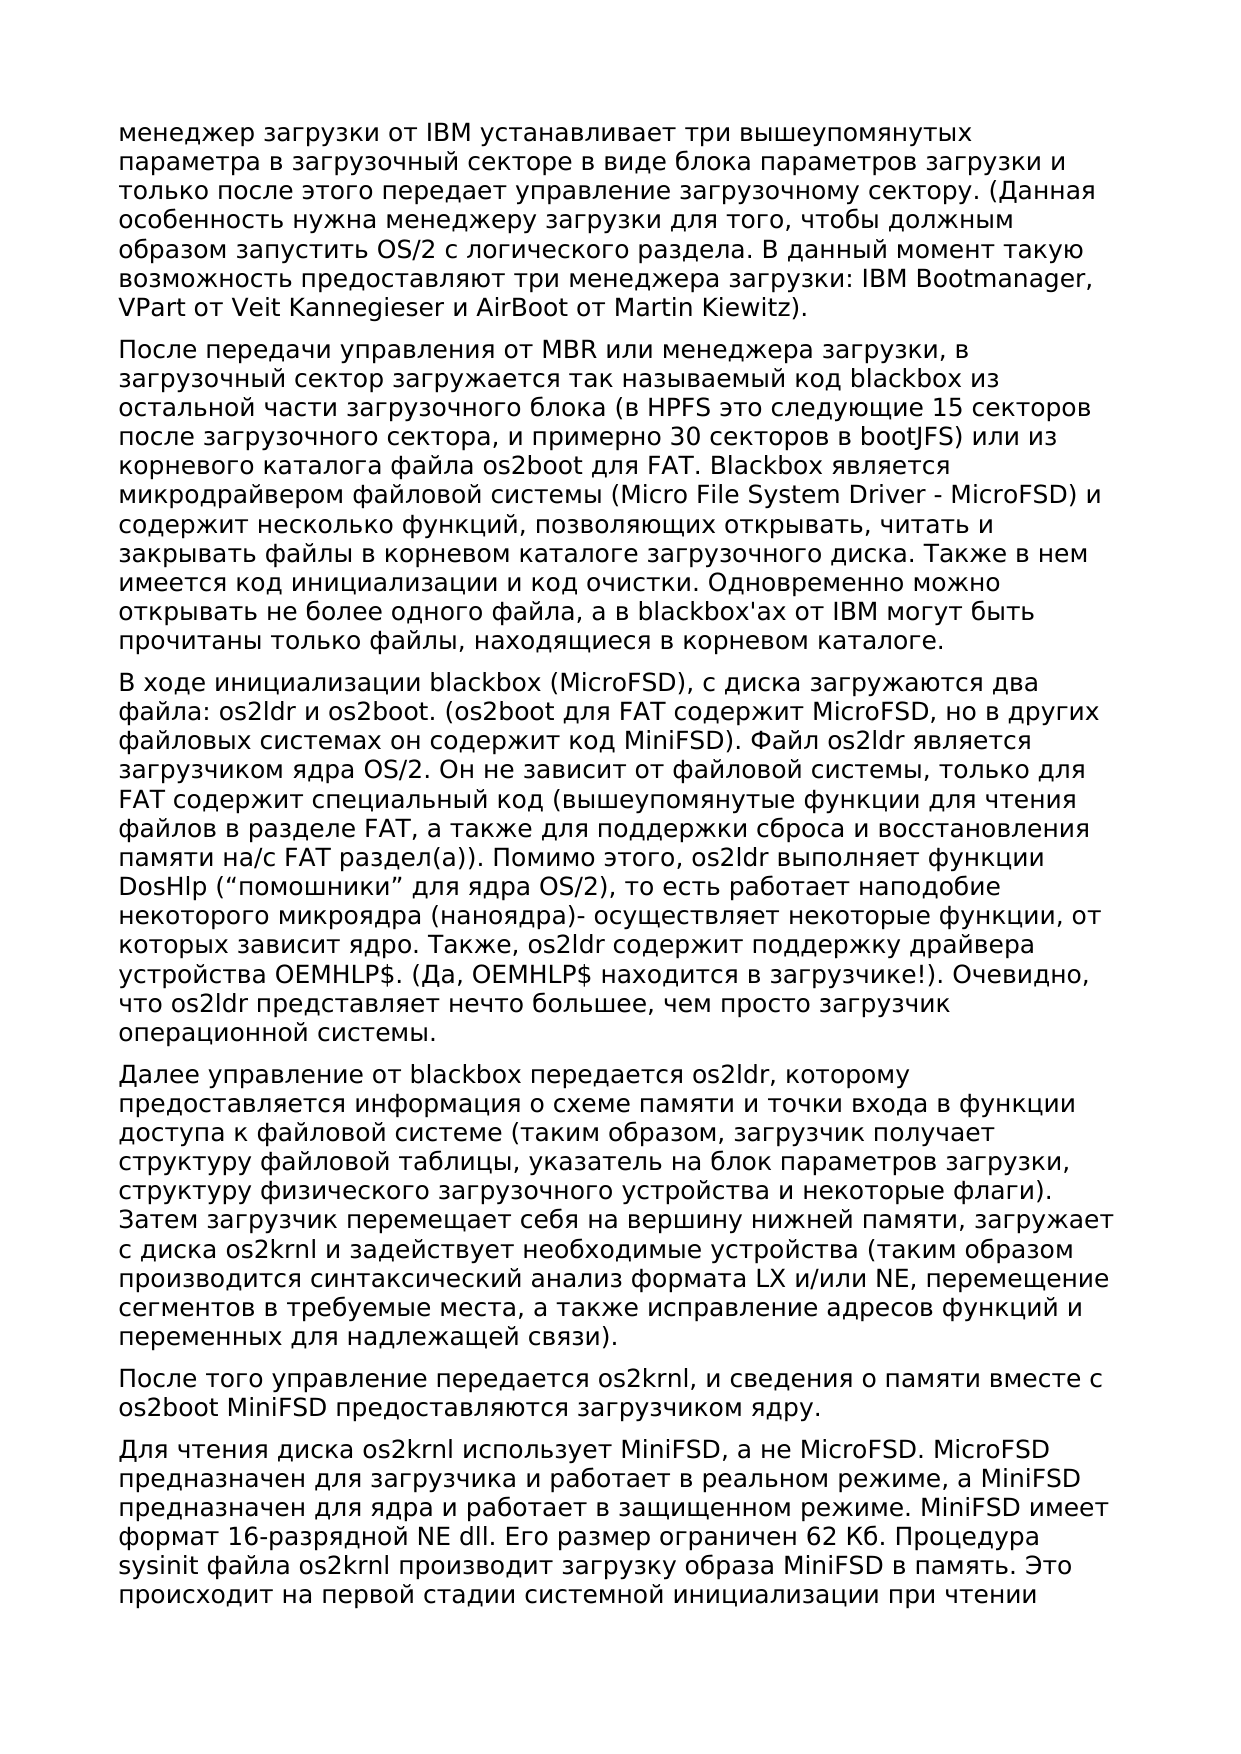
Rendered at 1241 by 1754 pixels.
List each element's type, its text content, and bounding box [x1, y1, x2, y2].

text После того управление передается os2krnl, и сведения о памяти вместе с os2boot MiniFSD предоставляются загрузчиком ядру. [118, 1364, 1122, 1422]
text менеджер загрузки от IBM устанавливает три вышеупомянутых параметра в загрузочный секторе в виде блока параметров загрузки и только после этого передает управление загрузочному сектору. (Данная особенность нужна менеджеру загрузки для того, чтобы должным образом запустить OS/2 с логического раздела. В данный момент такую возможность предоставляют три менеджера загрузки: IBM Bootmanager, VPart от Veit Kannegieser и AirBoot от Martin Kiewitz). [118, 118, 1122, 322]
text Для чтения диска os2krnl использует MiniFSD, а не MicroFSD. MicroFSD предназначен для загрузчика и работает в реальном режиме, а MiniFSD предназначен для ядра и работает в защищенном режиме. MiniFSD имеет формат 16-разрядной NE dll. Его размер ограничен 62 Кб. Процедура sysinit файла os2krnl производит загрузку образа MiniFSD в память. Это происходит на первой стадии системной инициализации при чтении [118, 1435, 1122, 1610]
text Далее управление от blackbox передается os2ldr, которому предоставляется информация о схеме памяти и точки входа в функции доступа к файловой системе (таким образом, загрузчик получает структуру файловой таблицы, указатель на блок параметров загрузки, структуру физического загрузочного устройства и некоторые флаги). Затем загрузчик перемещает себя на вершину нижней памяти, загружает с диска os2krnl и задействует необходимые устройства (таким образом производится синтаксический анализ формата LX и/или NE, перемещение сегментов в требуемые места, а также исправление адресов функций и переменных для надлежащей связи). [118, 1060, 1122, 1351]
text В ходе инициализации blackbox (MicroFSD), с диска загружаются два файла: os2ldr и os2boot. (os2boot для FAT содержит MicroFSD, но в других файловых системах он содержит код MiniFSD). Файл os2ldr является загрузчиком ядра OS/2. Он не зависит от файловой системы, только для FAT содержит специальный код (вышеупомянутые функции для чтения файлов в разделе FAT, а также для поддержки сброса и восстановления памяти на/с FAT раздел(а)). Помимо этого, os2ldr выполняет функции DosHlp (“помошники” для ядра OS/2), то есть работает наподобие некоторого микроядра (наноядра)- осуществляет некоторые функции, от которых зависит ядро. Также, os2ldr содержит поддержку драйвера устройства OEMHLP$. (Да, OEMHLP$ находится в загрузчике!). Очевидно, что os2ldr представляет нечто большее, чем просто загрузчик операционной системы. [118, 668, 1122, 1047]
text После передачи управления от MBR или менеджера загрузки, в загрузочный сектор загружается так называемый код blackbox из остальной части загрузочного блока (в HPFS это следующие 15 секторов после загрузочного сектора, и примерно 30 секторов в bootJFS) или из корневого каталога файла os2boot для FAT. Blackbox является микродрайвером файловой системы (Micro File System Driver - MicroFSD) и содержит несколько функций, позволяющих открывать, читать и закрывать файлы в корневом каталоге загрузочного диска. Также в нем имеется код инициализации и код очистки. Одновременно можно открывать не более одного файла, а в blackbox'ах от IBM могут быть прочитаны только файлы, находящиеся в корневом каталоге. [118, 335, 1122, 656]
